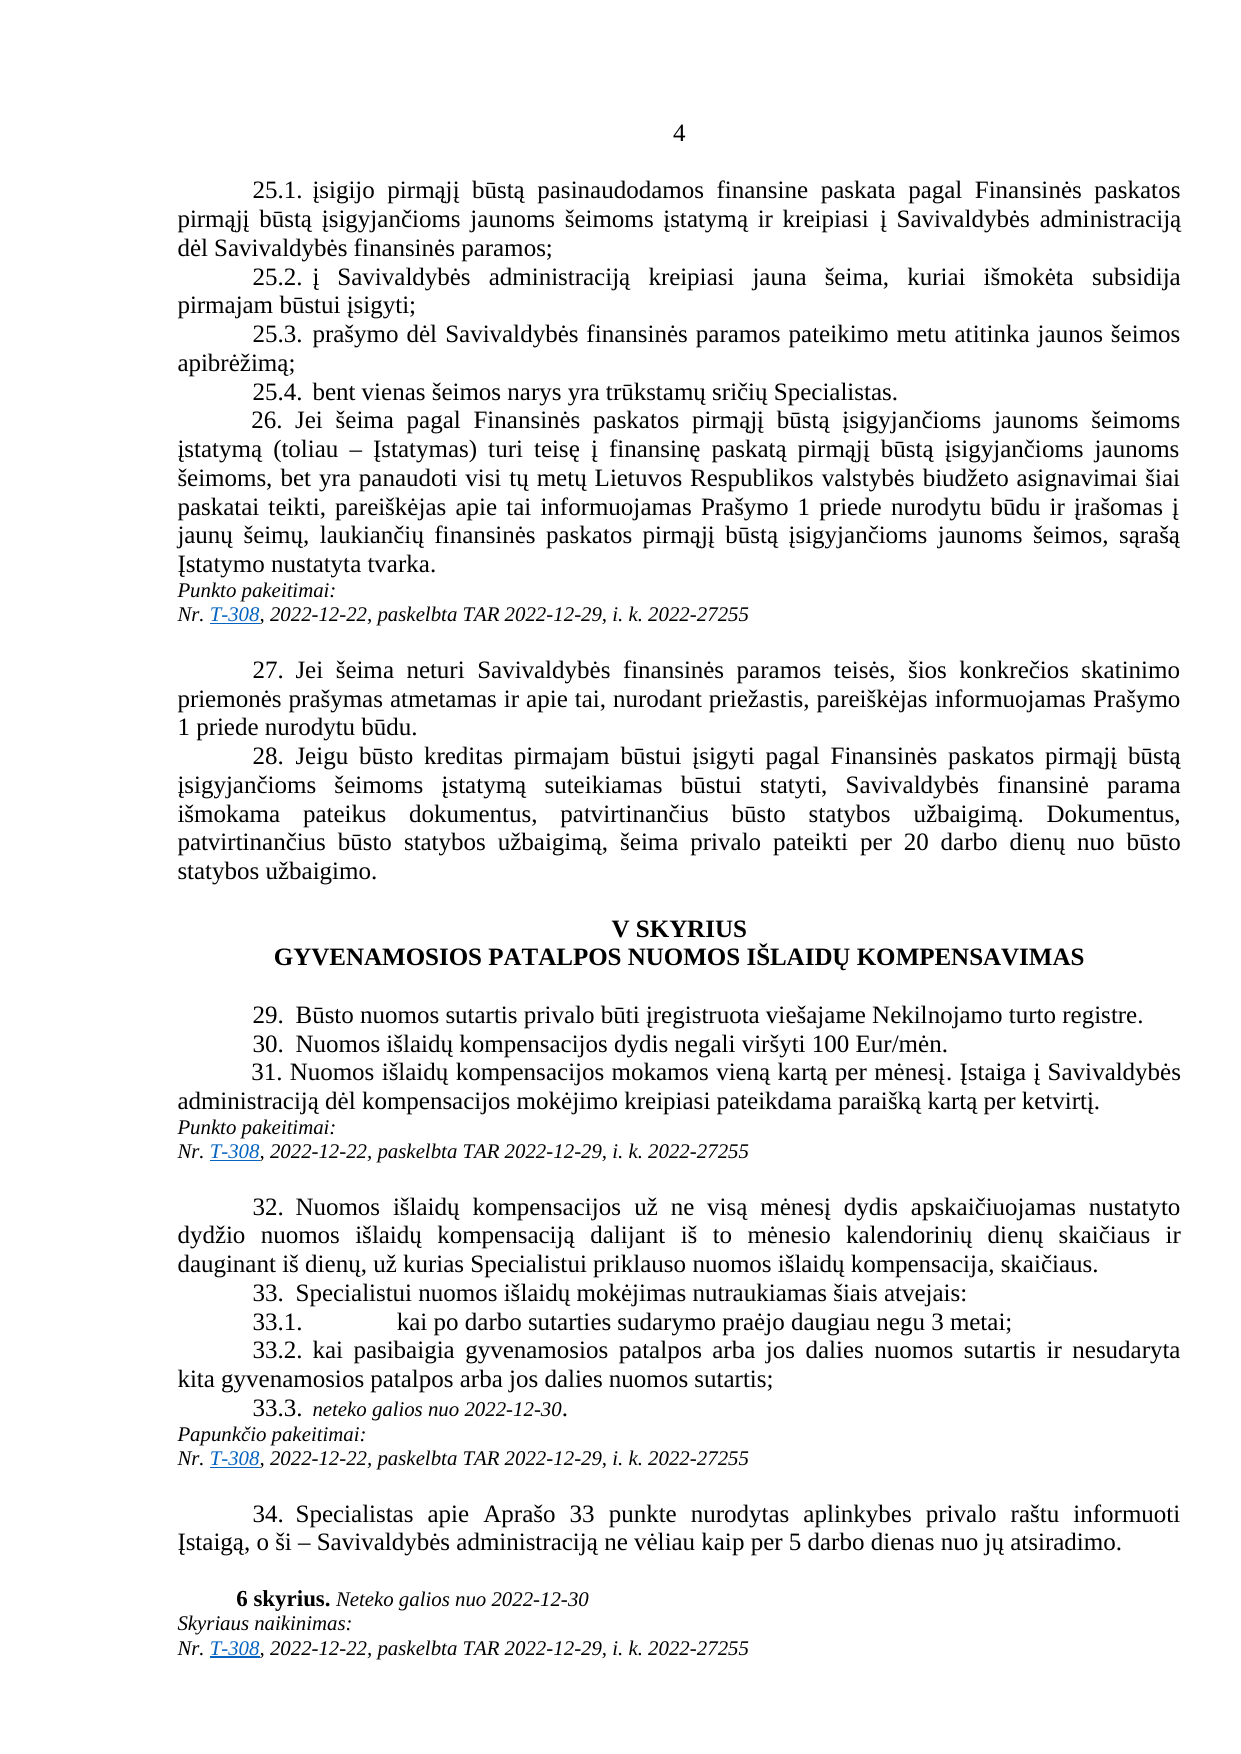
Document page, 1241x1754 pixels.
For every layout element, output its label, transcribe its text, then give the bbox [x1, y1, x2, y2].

text Nr. T-308, 2022-12-22, paskelbta TAR 2022-12-29, i. k. 2022-27255 [177, 602, 1181, 626]
text 33. Specialistui nuomos išlaidų mokėjimas nutraukiamas šiais atvejais: [177, 1278, 1181, 1307]
text Punkto pakeitimai: [177, 1115, 1181, 1139]
text Nr. T-308, 2022-12-22, paskelbta TAR 2022-12-29, i. k. 2022-27255 [177, 1139, 1181, 1163]
text 30. Nuomos išlaidų kompensacijos dydis negali viršyti 100 Eur/mėn. [177, 1029, 1181, 1057]
text 27. Jei šeima neturi Savivaldybės finansinės paramos teisės, šios konkrečios skatinimo priemonės prašymas atmetamas ir apie tai, nurodant priežastis, pareiškėjas informuojamas Prašymo 1 priede nurodytu būdu. [177, 655, 1181, 741]
text 33.3. neteko galios nuo 2022-12-30. [177, 1393, 1181, 1422]
text Papunkčio pakeitimai: [177, 1422, 1181, 1446]
text 33.1. kai po darbo sutarties sudarymo praėjo daugiau negu 3 metai; [252, 1307, 1181, 1336]
text GYVENAMOSIOS PATALPOS NUOMOS IŠLAIDŲ KOMPENSAVIMAS [177, 942, 1181, 971]
text 28. Jeigu būsto kreditas pirmajam būstui įsigyti pagal Finansinės paskatos pirmąjį būstą įsigyjančioms šeimoms įstatymą suteikiamas būstui statyti, Savivaldybės finansinė parama išmokama pateikus dokumentus, patvirtinančius būsto statybos užbaigimą. Dokumentus, patvirtinančius būsto statybos užbaigimą, šeima privalo pateikti per 20 darbo dienų nuo būsto statybos užbaigimo. [177, 741, 1181, 885]
text 25.2. į Savivaldybės administraciją kreipiasi jauna šeima, kuriai išmokėta subsidija pirmajam būstui įsigyti; [177, 262, 1181, 319]
text 26. Jei šeima pagal Finansinės paskatos pirmąjį būstą įsigyjančioms jaunoms šeimoms įstatymą (toliau – Įstatymas) turi teisę į finansinę paskatą pirmąjį būstą įsigyjančioms jaunoms šeimoms, bet yra panaudoti visi tų metų Lietuvos Respublikos valstybės biudžeto asignavimai šiai paskatai teikti, pareiškėjas apie tai informuojamas Prašymo 1 priede nurodytu būdu ir įrašomas į jaunų šeimų, laukiančių finansinės paskatos pirmąjį būstą įsigyjančioms jaunoms šeimos, sąrašą Įstatymo nustatyta tvarka. [177, 406, 1181, 578]
text V SKYRIUS [177, 914, 1181, 942]
text 31. Nuomos išlaidų kompensacijos mokamos vieną kartą per mėnesį. Įstaiga į Savivaldybės administraciją dėl kompensacijos mokėjimo kreipiasi pateikdama paraišką kartą per ketvirtį. [177, 1057, 1181, 1115]
text 34. Specialistas apie Aprašo 33 punkte nurodytas aplinkybes privalo raštu informuoti Įstaigą, o ši – Savivaldybės administraciją ne vėliau kaip per 5 darbo dienas nuo jų atsiradimo. [177, 1499, 1181, 1556]
text 25.3. prašymo dėl Savivaldybės finansinės paramos pateikimo metu atitinka jaunos šeimos apibrėžimą; [177, 319, 1181, 377]
text 32. Nuomos išlaidų kompensacijos už ne visą mėnesį dydis apskaičiuojamas nustatyto dydžio nuomos išlaidų kompensaciją dalijant iš to mėnesio kalendorinių dienų skaičiaus ir dauginant iš dienų, už kurias Specialistui priklauso nuomos išlaidų kompensacija, skaičiaus. [177, 1192, 1181, 1278]
text Skyriaus naikinimas: [177, 1611, 1181, 1635]
text Punkto pakeitimai: [177, 578, 1181, 602]
text 29. Būsto nuomos sutartis privalo būti įregistruota viešajame Nekilnojamo turto registre. [177, 1000, 1181, 1029]
text 25.1. įsigijo pirmąjį būstą pasinaudodamos finansine paskata pagal Finansinės paskatos pirmąjį būstą įsigyjančioms jaunoms šeimoms įstatymą ir kreipiasi į Savivaldybės administraciją dėl Savivaldybės finansinės paramos; [177, 176, 1181, 262]
text 6 skyrius. Neteko galios nuo 2022-12-30 [177, 1585, 1181, 1611]
text 25.4. bent vienas šeimos narys yra trūkstamų sričių Specialistas. [177, 377, 1181, 406]
text Nr. T-308, 2022-12-22, paskelbta TAR 2022-12-29, i. k. 2022-27255 [177, 1446, 1181, 1470]
text 33.2. kai pasibaigia gyvenamosios patalpos arba jos dalies nuomos sutartis ir nesudaryta kita gyvenamosios patalpos arba jos dalies nuomos sutartis; [177, 1336, 1181, 1393]
text Nr. T-308, 2022-12-22, paskelbta TAR 2022-12-29, i. k. 2022-27255 [177, 1635, 1181, 1659]
